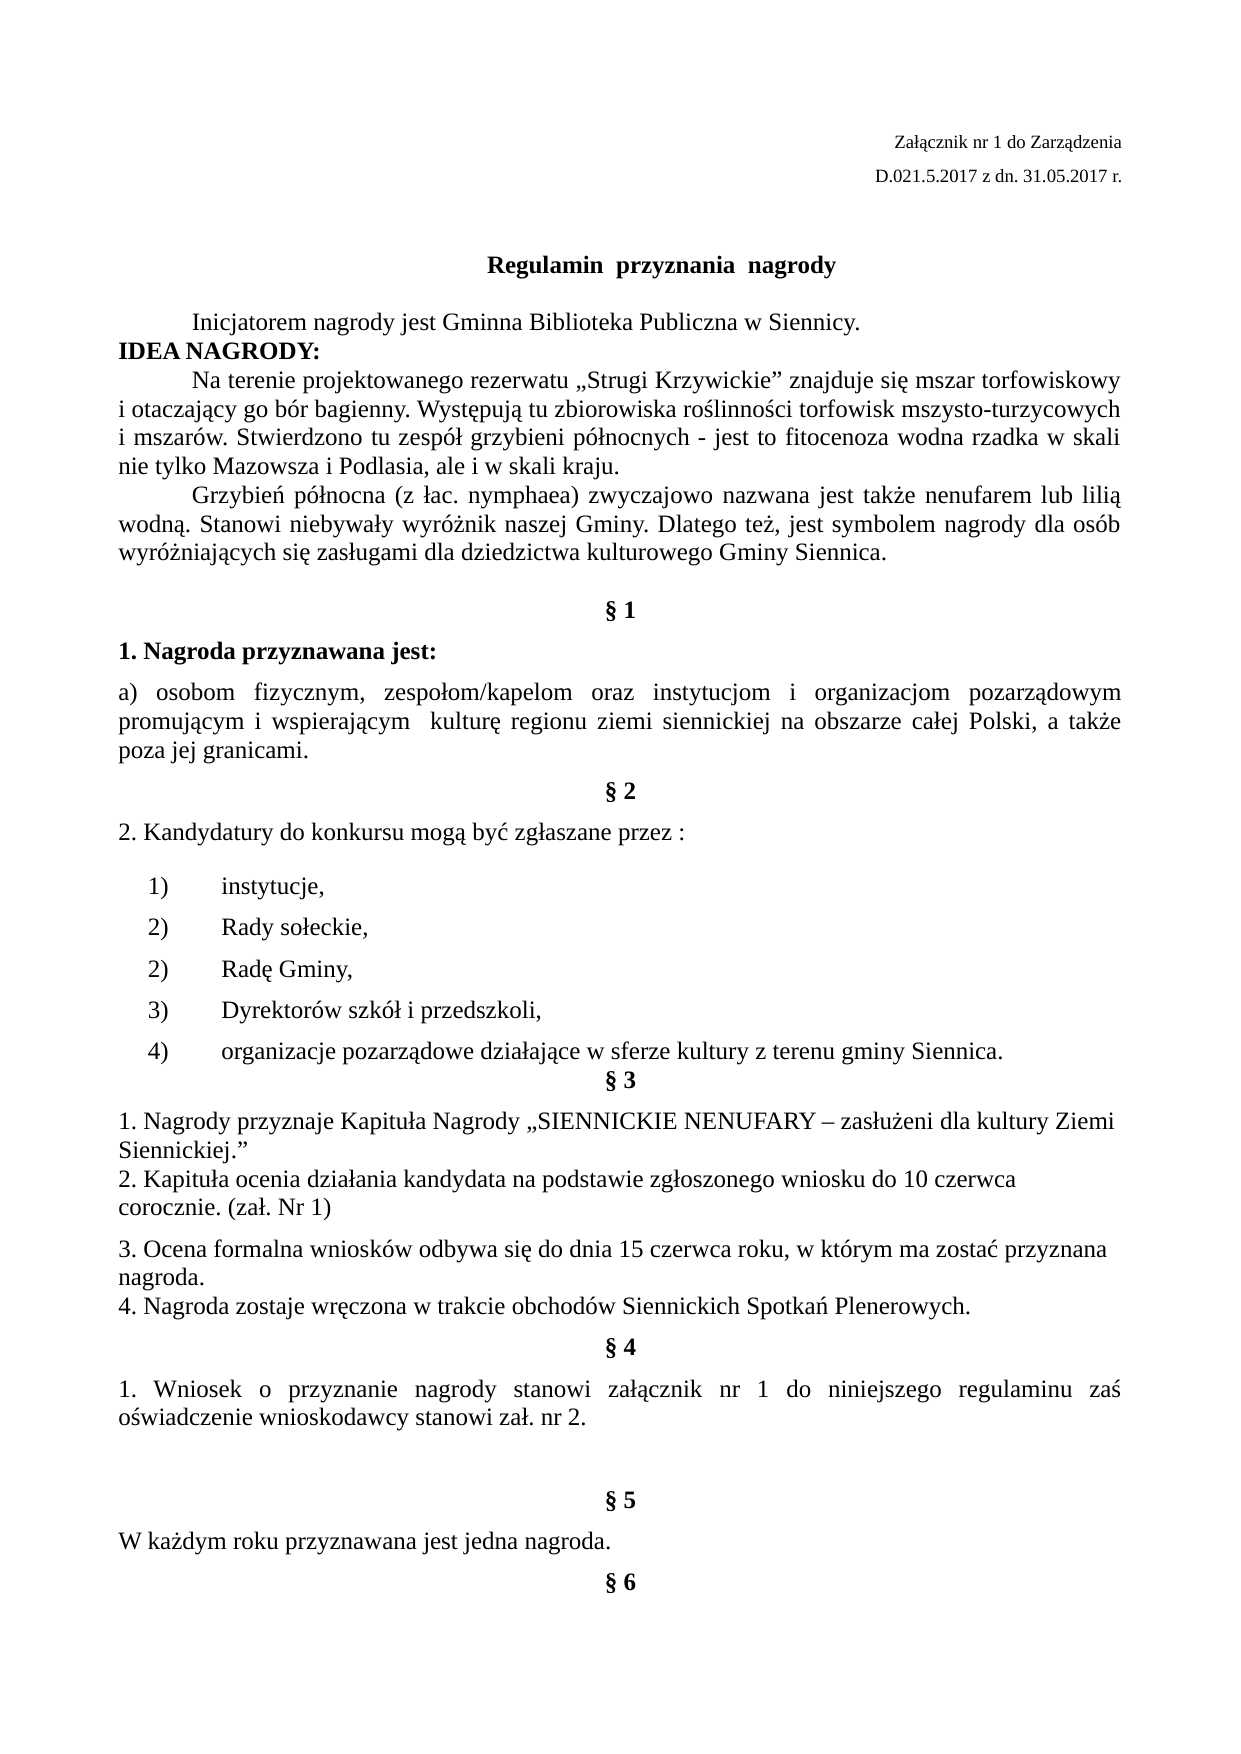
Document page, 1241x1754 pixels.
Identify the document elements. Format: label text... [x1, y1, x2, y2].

text § 3 [118, 1065, 1122, 1094]
text 3. Ocena formalna wniosków odbywa się do dnia 15 czerwca roku, w którym ma zostać przyznana nagroda. 4. Nagroda zostaje wręczona w trakcie obchodów Siennickich Spotkań Plenerowych. [118, 1234, 1122, 1320]
text W każdym roku przyznawana jest jedna nagroda. [118, 1526, 1122, 1555]
text a) osobom fizycznym, zespołom/kapelom oraz instytucjom i organizacjom pozarządowym promującym i wspierającym kulturę regionu ziemi siennickiej na obszarze całej Polski, a także poza jej granicami. [118, 677, 1122, 764]
text D.021.5.2017 z dn. 31.05.2017 r. [118, 152, 1122, 187]
text 1. Nagrody przyznaje Kapituła Nagrody „SIENNICKIE NENUFARY – zasłużeni dla kultury Ziemi Siennickiej.” 2. Kapituła ocenia działania kandydata na podstawie zgłoszonego wniosku do 10 czerwca corocznie. (zał. Nr 1) [118, 1106, 1122, 1221]
list Rady sołeckie, [148, 912, 1122, 941]
list Dyrektorów szkół i przedszkoli, [148, 995, 1122, 1024]
text § 2 [118, 776, 1122, 805]
text § 6 [118, 1567, 1122, 1596]
text § 4 [118, 1332, 1122, 1361]
text Grzybień północna (z łac. nymphaea) zwyczajowo nazwana jest także nenufarem lub lilią wodną. Stanowi niebywały wyróżnik naszej Gminy. Dlatego też, jest symbolem nagrody dla osób wyróżniających się zasługami dla dziedzictwa kulturowego Gminy Siennica. [118, 480, 1122, 566]
text § 1 [118, 595, 1122, 624]
list instytucje, [148, 871, 1122, 900]
text Regulamin przyznania nagrody Inicjatorem nagrody jest Gminna Biblioteka Publiczna w Siennicy. [118, 250, 1122, 336]
text 2. Kandydatury do konkursu mogą być zgłaszane przez : [118, 817, 1122, 846]
list Radę Gminy, [148, 954, 1122, 982]
text § 5 [118, 1485, 1122, 1514]
list organizacje pozarządowe działające w sferze kultury z terenu gminy Siennica. [148, 1036, 1122, 1065]
text Załącznik nr 1 do Zarządzenia [118, 118, 1122, 152]
text IDEA NAGRODY: [118, 336, 1122, 365]
text 1. Nagroda przyznawana jest: [118, 636, 1122, 665]
text Na terenie projektowanego rezerwatu „Strugi Krzywickie” znajduje się mszar torfowiskowy i otaczający go bór bagienny. Występują tu zbiorowiska roślinności torfowisk mszysto-turzycowych i mszarów. Stwierdzono tu zespół grzybieni północnych - jest to fitocenoza wodna rzadka w skali nie tylko Mazowsza i Podlasia, ale i w skali kraju. [118, 365, 1122, 480]
text 1. Wniosek o przyznanie nagrody stanowi załącznik nr 1 do niniejszego regulaminu zaś oświadczenie wnioskodawcy stanowi zał. nr 2. [118, 1374, 1122, 1431]
